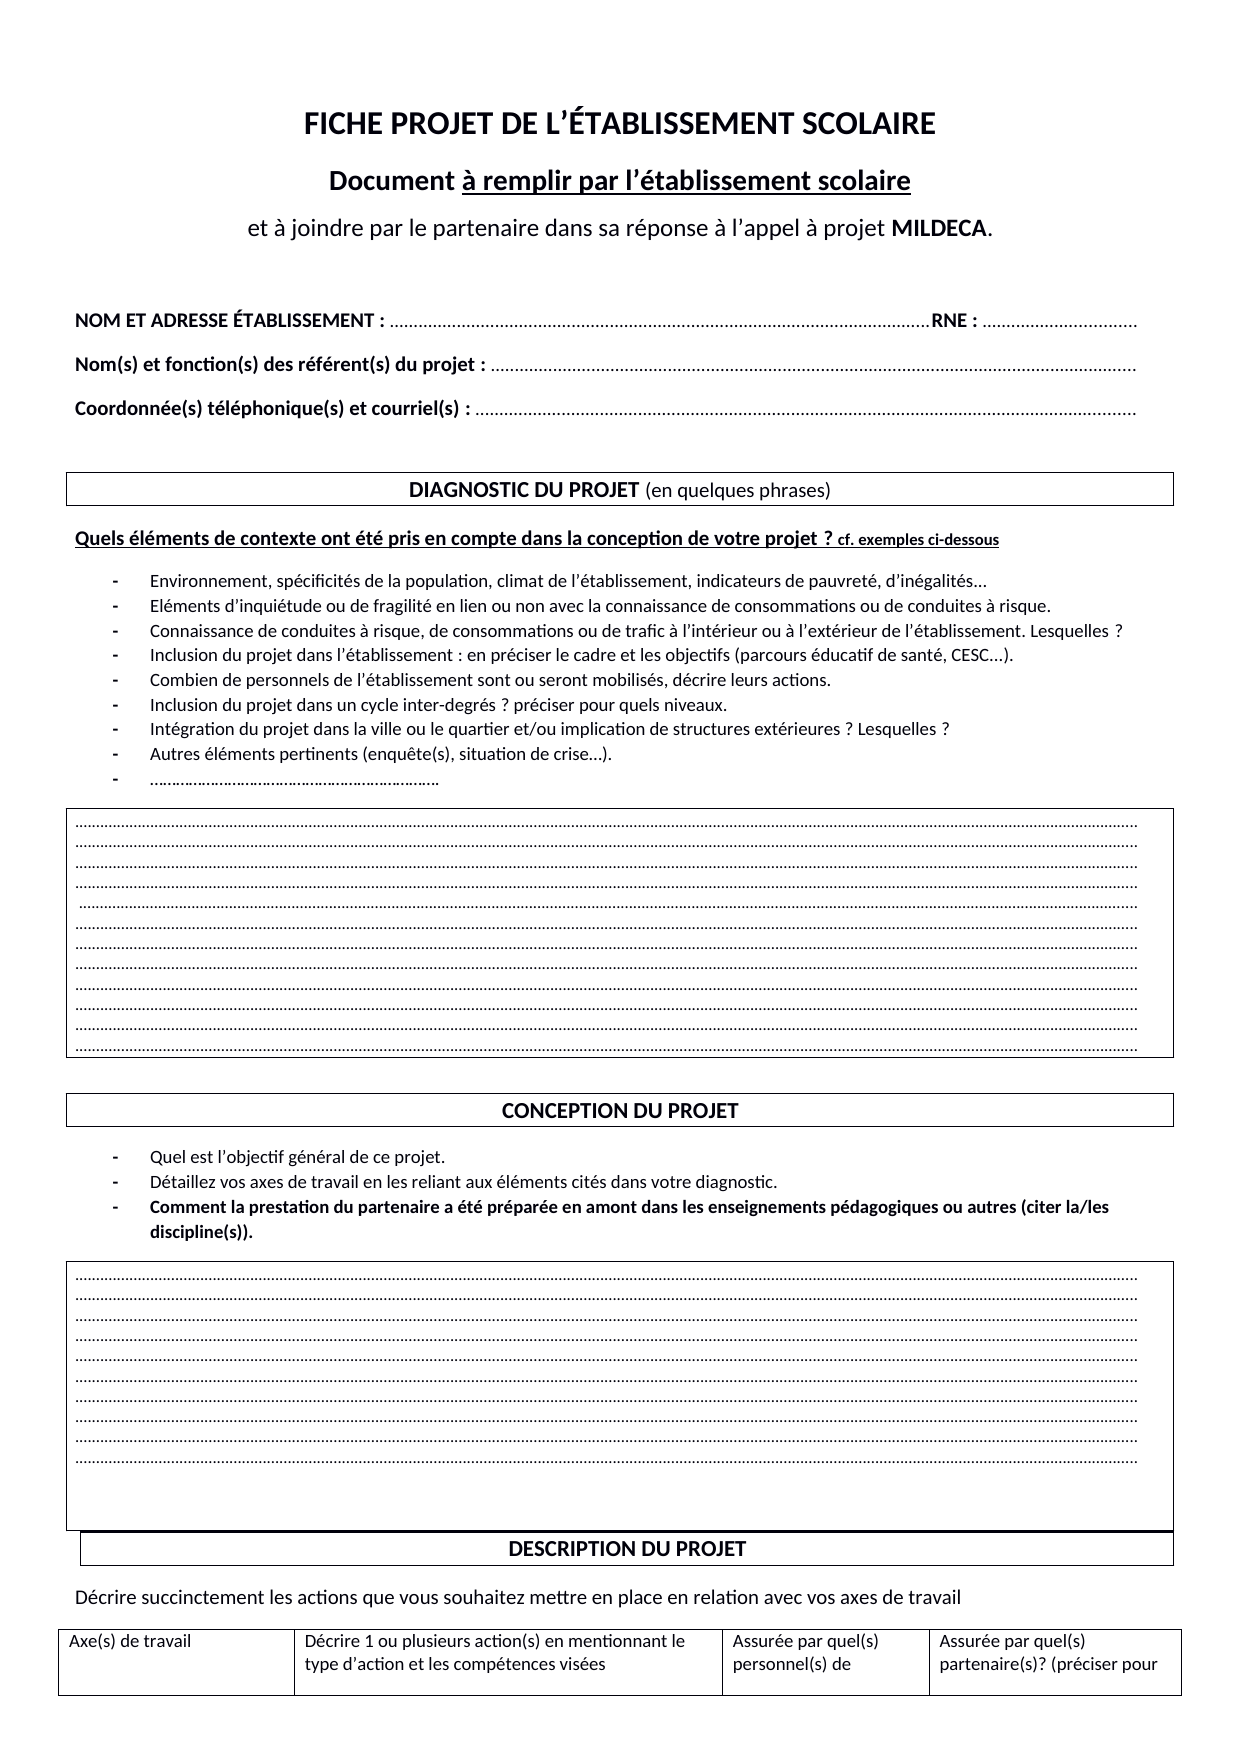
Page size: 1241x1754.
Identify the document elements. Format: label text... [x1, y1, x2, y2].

list Autres éléments pertinents (enquête(s), situation de crise…). [112, 742, 1165, 765]
list Intégration du projet dans la ville ou le quartier et/ou implication de structures extérieures ? Lesquelles ? [112, 717, 1165, 740]
table_header Axe(s) de travail [59, 1630, 294, 1695]
text Coordonnée(s) téléphonique(s) et courriel(s) : [75, 395, 1165, 420]
list …………………………………………………………. [112, 767, 1165, 790]
list Inclusion du projet dans un cycle inter-degrés ? préciser pour quels niveaux. [112, 693, 1165, 716]
list Comment la prestation du partenaire a été préparée en amont dans les enseignements pédagogiques ou autres (citer la/les discipline(s)). [112, 1195, 1165, 1243]
list Combien de personnels de l’établissement sont ou seront mobilisés, décrire leurs actions. [112, 668, 1165, 691]
table_header Assurée par quel(s) personnel(s) de [723, 1630, 929, 1695]
text Décrire succinctement les actions que vous souhaitez mettre en place en relation avec vos axes de travail [75, 1584, 1165, 1610]
list Connaissance de conduites à risque, de consommations ou de trafic à l’intérieur ou à l’extérieur de l’établissement. Lesquelles ? [112, 619, 1165, 642]
table_header Assurée par quel(s) partenaire(s)? (préciser pour [930, 1630, 1181, 1695]
list Environnement, spécificités de la population, climat de l’établissement, indicateurs de pauvreté, d’inégalités... [112, 569, 1165, 592]
text FICHE PROJET DE L’ÉTABLISSEMENT SCOLAIRE [75, 102, 1165, 142]
text NOM ET ADRESSE ÉTABLISSEMENT : RNE : [75, 307, 1165, 332]
list Eléments d’inquiétude ou de fragilité en lien ou non avec la connaissance de consommations ou de conduites à risque. [112, 594, 1165, 617]
list Inclusion du projet dans l’établissement : en préciser le cadre et les objectifs (parcours éducatif de santé, CESC...). [112, 643, 1165, 666]
list Quel est l’objectif général de ce projet. [112, 1146, 1165, 1169]
text Document à remplir par l’établissement scolaire [75, 162, 1165, 198]
text CONCEPTION DU PROJET [67, 1094, 1173, 1126]
text Nom(s) et fonction(s) des référent(s) du projet : [75, 351, 1165, 376]
text et à joindre par le partenaire dans sa réponse à l’appel à projet MILDECA. [75, 213, 1165, 243]
text DIAGNOSTIC DU PROJET (en quelques phrases) [67, 473, 1173, 505]
text DESCRIPTION DU PROJET [81, 1533, 1173, 1565]
list Détaillez vos axes de travail en les reliant aux éléments cités dans votre diagnostic. [112, 1170, 1165, 1193]
text Quels éléments de contexte ont été pris en compte dans la conception de votre projet ? cf. exemples ci-dessous [75, 525, 1165, 551]
table_header Décrire 1 ou plusieurs action(s) en mentionnant le type d’action et les compétences visées [295, 1630, 722, 1695]
